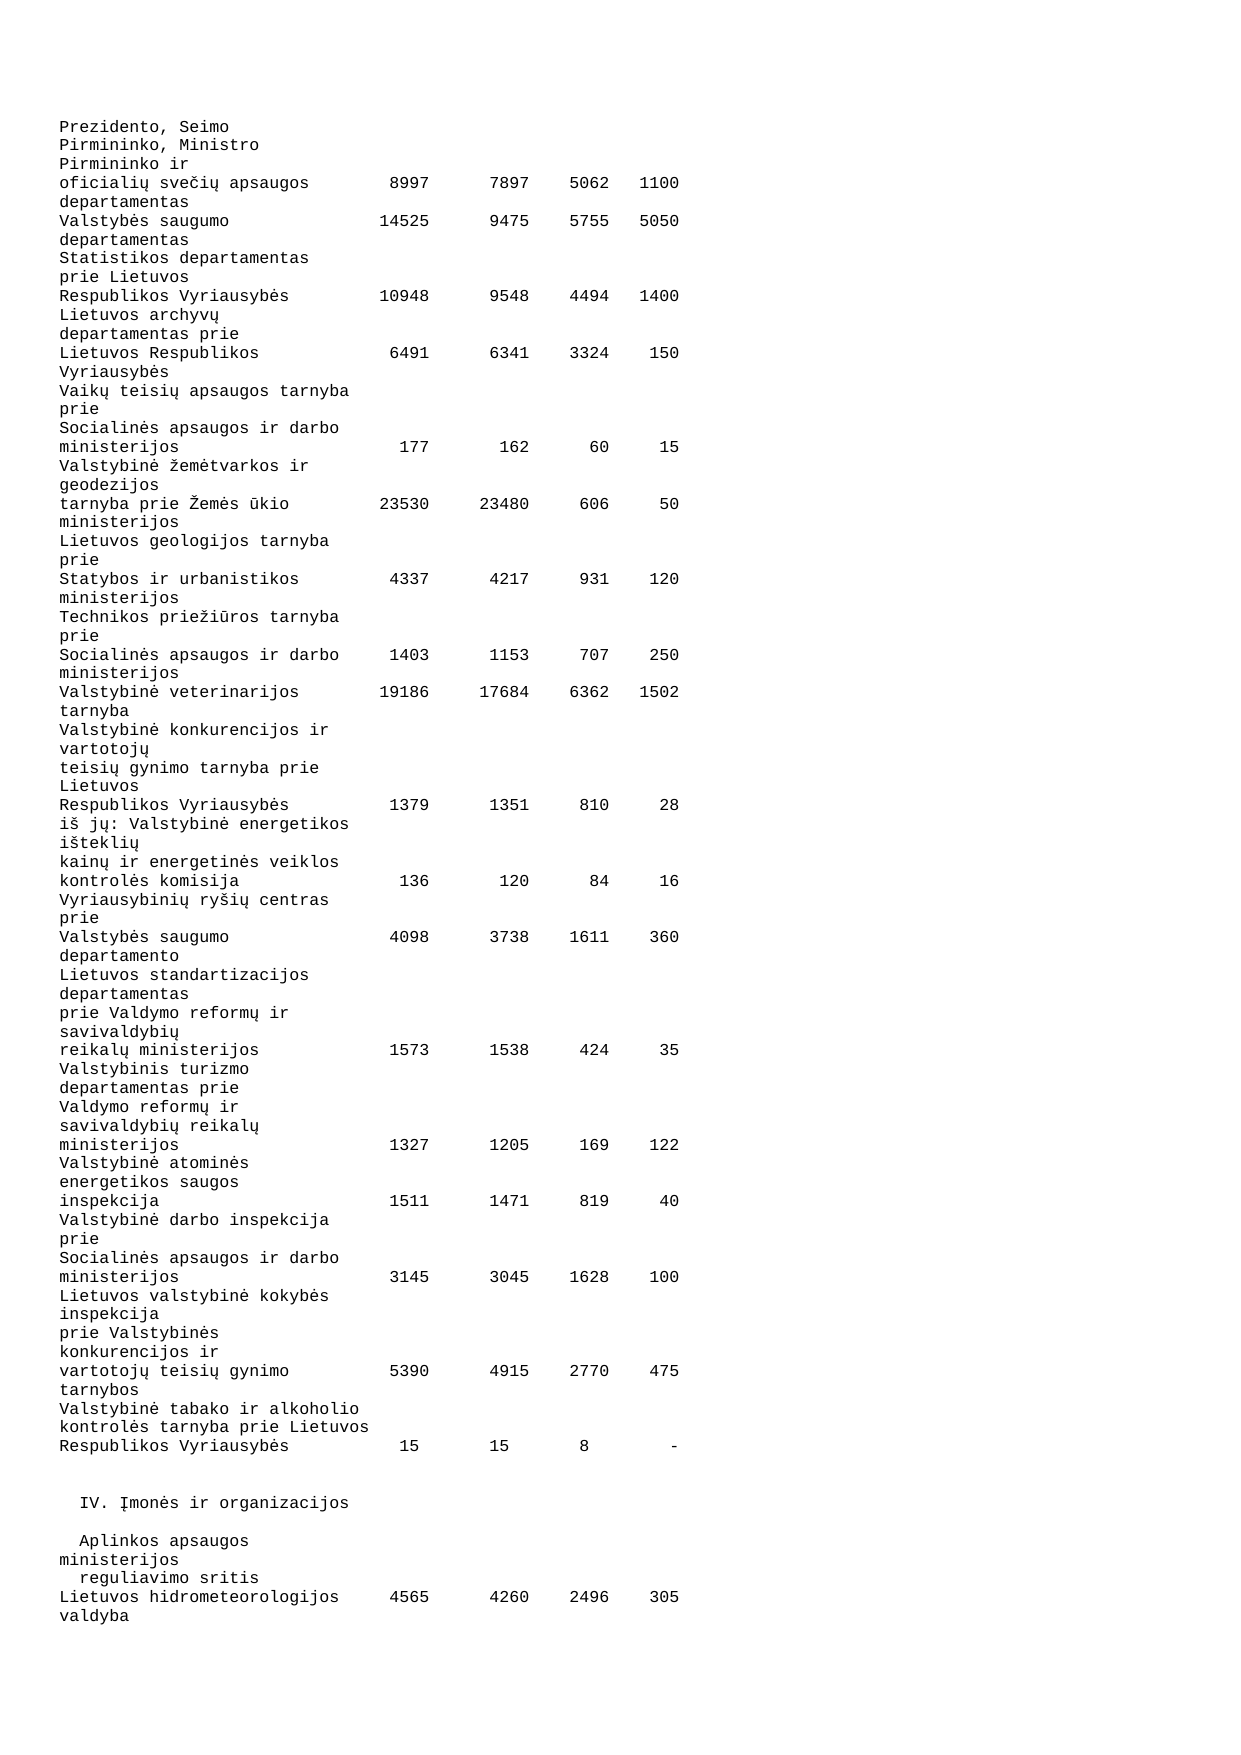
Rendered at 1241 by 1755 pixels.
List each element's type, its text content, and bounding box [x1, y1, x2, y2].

text Lietuvos Respublikos 6491 6341 3324 150 [59, 344, 1122, 363]
text tarnyba prie Žemės ūkio 23530 23480 606 50 [59, 495, 1122, 514]
text vartotojų [59, 740, 1122, 759]
text Respublikos Vyriausybės 15 15 8 - [59, 1438, 1122, 1457]
text kontrolės tarnyba prie Lietuvos [59, 1419, 1122, 1438]
text ministerijos 1327 1205 169 122 [59, 1136, 1122, 1155]
text prie Lietuvos [59, 269, 1122, 288]
text departamentas [59, 193, 1122, 212]
text Socialinės apsaugos ir darbo [59, 420, 1122, 439]
text prie [59, 552, 1122, 571]
text Valstybinė darbo inspekcija [59, 1212, 1122, 1231]
text Pirmininko ir [59, 156, 1122, 175]
text Lietuvos hidrometeorologijos 4565 4260 2496 305 [59, 1589, 1122, 1608]
text inspekcija [59, 1306, 1122, 1325]
text Vyriausybinių ryšių centras [59, 891, 1122, 910]
text Valstybinė tabako ir alkoholio [59, 1400, 1122, 1419]
text geodezijos [59, 476, 1122, 495]
text inspekcija 1511 1471 819 40 [59, 1193, 1122, 1212]
text prie Valstybinės [59, 1325, 1122, 1344]
text departamentas prie [59, 326, 1122, 344]
text Technikos priežiūros tarnyba [59, 608, 1122, 627]
text Valstybinė konkurencijos ir [59, 721, 1122, 740]
text Valstybinė veterinarijos 19186 17684 6362 1502 [59, 684, 1122, 703]
text oficialių svečių apsaugos 8997 7897 5062 1100 [59, 175, 1122, 193]
text ministerijos [59, 665, 1122, 684]
text Statistikos departamentas [59, 250, 1122, 269]
text ministerijos [59, 1551, 1122, 1570]
text Respublikos Vyriausybės 10948 9548 4494 1400 [59, 288, 1122, 307]
text departamentas prie [59, 1080, 1122, 1098]
text Socialinės apsaugos ir darbo [59, 1249, 1122, 1268]
text teisių gynimo tarnyba prie [59, 759, 1122, 778]
text vartotojų teisių gynimo 5390 4915 2770 475 [59, 1362, 1122, 1381]
text reikalų ministerijos 1573 1538 424 35 [59, 1042, 1122, 1061]
text Prezidento, Seimo [59, 118, 1122, 137]
text savivaldybių reikalų [59, 1117, 1122, 1136]
text valdyba [59, 1608, 1122, 1626]
text kontrolės komisija 136 120 84 16 [59, 872, 1122, 891]
text Respublikos Vyriausybės 1379 1351 810 28 [59, 797, 1122, 816]
text ministerijos 3145 3045 1628 100 [59, 1268, 1122, 1287]
text prie Valdymo reformų ir [59, 1004, 1122, 1023]
text savivaldybių [59, 1023, 1122, 1042]
text kainų ir energetinės veiklos [59, 853, 1122, 872]
text prie [59, 627, 1122, 646]
text departamentas [59, 985, 1122, 1004]
text energetikos saugos [59, 1174, 1122, 1193]
text konkurencijos ir [59, 1344, 1122, 1362]
text reguliavimo sritis [59, 1570, 1122, 1589]
text Valdymo reformų ir [59, 1098, 1122, 1117]
text Socialinės apsaugos ir darbo 1403 1153 707 250 [59, 646, 1122, 665]
text Valstybinis turizmo [59, 1061, 1122, 1080]
text Lietuvos valstybinė kokybės [59, 1287, 1122, 1306]
text departamentas [59, 231, 1122, 250]
text Valstybinė žemėtvarkos ir [59, 457, 1122, 476]
text ministerijos 177 162 60 15 [59, 439, 1122, 457]
text išteklių [59, 834, 1122, 853]
text prie [59, 910, 1122, 929]
text ministerijos [59, 589, 1122, 608]
text Valstybės saugumo 4098 3738 1611 360 [59, 929, 1122, 948]
text Vaikų teisių apsaugos tarnyba [59, 382, 1122, 401]
text iš jų: Valstybinė energetikos [59, 816, 1122, 834]
text Lietuvos [59, 778, 1122, 797]
text Vyriausybės [59, 363, 1122, 382]
text ministerijos [59, 514, 1122, 533]
text tarnyba [59, 703, 1122, 721]
text prie [59, 1231, 1122, 1249]
text IV. Įmonės ir organizacijos [59, 1494, 1122, 1513]
text Valstybės saugumo 14525 9475 5755 5050 [59, 212, 1122, 231]
text Lietuvos geologijos tarnyba [59, 533, 1122, 552]
text departamento [59, 948, 1122, 967]
text Statybos ir urbanistikos 4337 4217 931 120 [59, 571, 1122, 589]
text tarnybos [59, 1381, 1122, 1400]
text Pirmininko, Ministro [59, 137, 1122, 156]
text Lietuvos archyvų [59, 307, 1122, 326]
text Aplinkos apsaugos [59, 1532, 1122, 1551]
text prie [59, 401, 1122, 420]
text Lietuvos standartizacijos [59, 967, 1122, 985]
text Valstybinė atominės [59, 1155, 1122, 1174]
